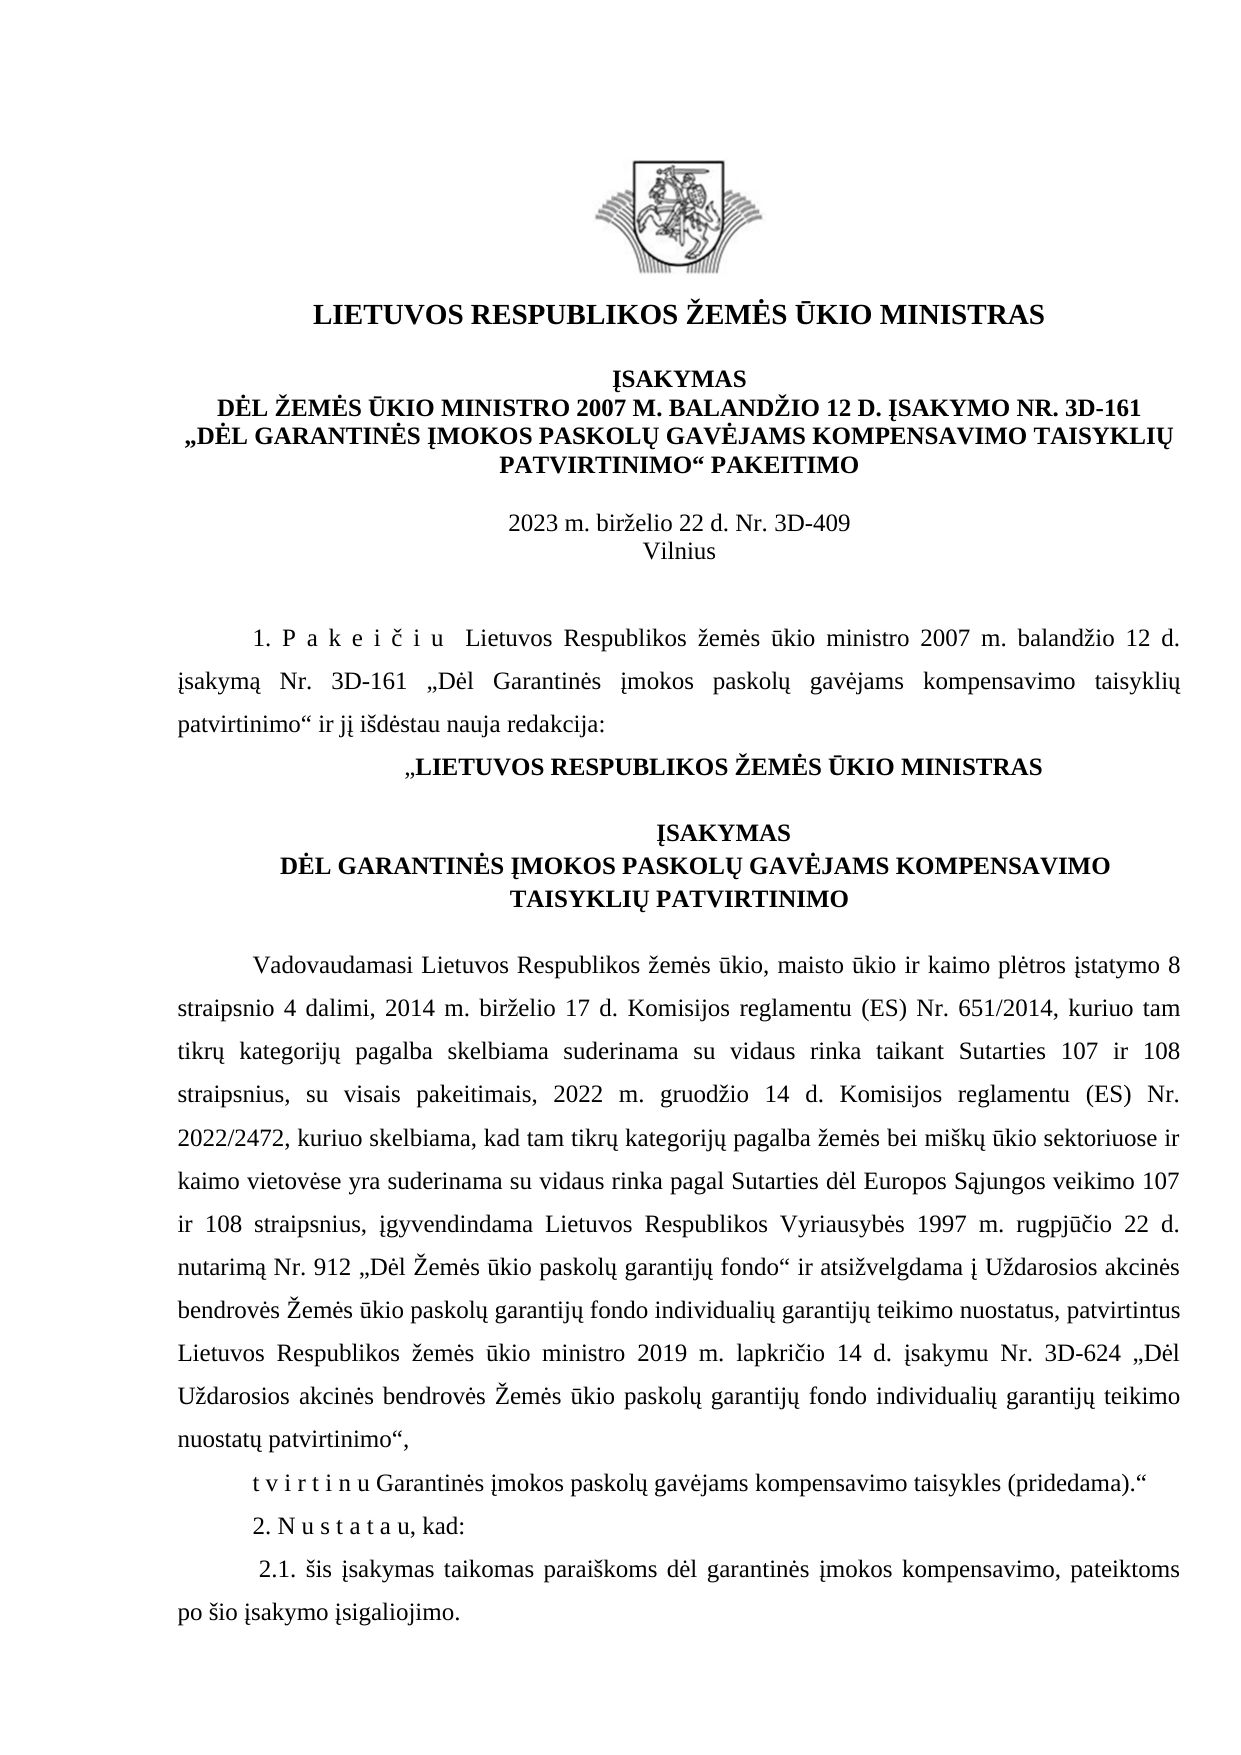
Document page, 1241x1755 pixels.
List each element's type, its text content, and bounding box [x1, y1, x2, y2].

text Vilnius [177, 536, 1181, 565]
text LIETUVOS RESPUBLIKOS ŽEMĖS ŪKIO MINISTRAS [177, 297, 1181, 330]
text DĖL ŽEMĖS ŪKIO MINISTRO 2007 M. BALANDŽIO 12 D. ĮSAKYMO NR. 3D-161 „DĖL GARANTINĖS ĮMOKOS PASKOLŲ GAVĖJAMS KOMPENSAVIMO TAISYKLIŲ PATVIRTINIMO“ PAKEITIMO [177, 393, 1181, 479]
text 2. N u s t a t a u, kad: [177, 1511, 1181, 1539]
text „LIETUVOS RESPUBLIKOS ŽEMĖS ŪKIO MINISTRAS [177, 752, 1181, 781]
text t v i r t i n u Garantinės įmokos paskolų gavėjams kompensavimo taisykles (pridedama).“ [177, 1468, 1181, 1496]
text 2.1. šis įsakymas taikomas paraiškoms dėl garantinės įmokos kompensavimo, pateiktoms po šio įsakymo įsigaliojimo. [177, 1554, 1181, 1626]
text DĖL GARANTINĖS ĮMOKOS PASKOLŲ GAVĖJAMS KOMPENSAVIMO TAISYKLIŲ PATVIRTINIMO [177, 851, 1181, 913]
text 1. P a k e i č i u Lietuvos Respublikos žemės ūkio ministro 2007 m. balandžio 12 d. įsakymą Nr. 3D-161 „Dėl Garantinės įmokos paskolų gavėjams kompensavimo taisyklių patvirtinimo“ ir jį išdėstau nauja redakcija: [177, 623, 1181, 738]
text ĮSAKYMAS [177, 364, 1181, 393]
text ĮSAKYMAS [177, 818, 1181, 847]
text Vadovaudamasi Lietuvos Respublikos žemės ūkio, maisto ūkio ir kaimo plėtros įstatymo 8 straipsnio 4 dalimi, 2014 m. birželio 17 d. Komisijos reglamentu (ES) Nr. 651/2014, kuriuo tam tikrų kategorijų pagalba skelbiama suderinama su vidaus rinka taikant Sutarties 107 ir 108 straipsnius, su visais pakeitimais, 2022 m. gruodžio 14 d. Komisijos reglamentu (ES) Nr. 2022/2472, kuriuo skelbiama, kad tam tikrų kategorijų pagalba žemės bei miškų ūkio sektoriuose ir kaimo vietovėse yra suderinama su vidaus rinka pagal Sutarties dėl Europos Sąjungos veikimo 107 ir 108 straipsnius, įgyvendindama Lietuvos Respublikos Vyriausybės 1997 m. rugpjūčio 22 d. nutarimą Nr. 912 „Dėl Žemės ūkio paskolų garantijų fondo“ ir atsižvelgdama į Uždarosios akcinės bendrovės Žemės ūkio paskolų garantijų fondo individualių garantijų teikimo nuostatus, patvirtintus Lietuvos Respublikos žemės ūkio ministro 2019 m. lapkričio 14 d. įsakymu Nr. 3D-624 „Dėl Uždarosios akcinės bendrovės Žemės ūkio paskolų garantijų fondo individualių garantijų teikimo nuostatų patvirtinimo“, [177, 950, 1181, 1453]
text 2023 m. birželio 22 d. Nr. 3D-409 [177, 508, 1181, 536]
